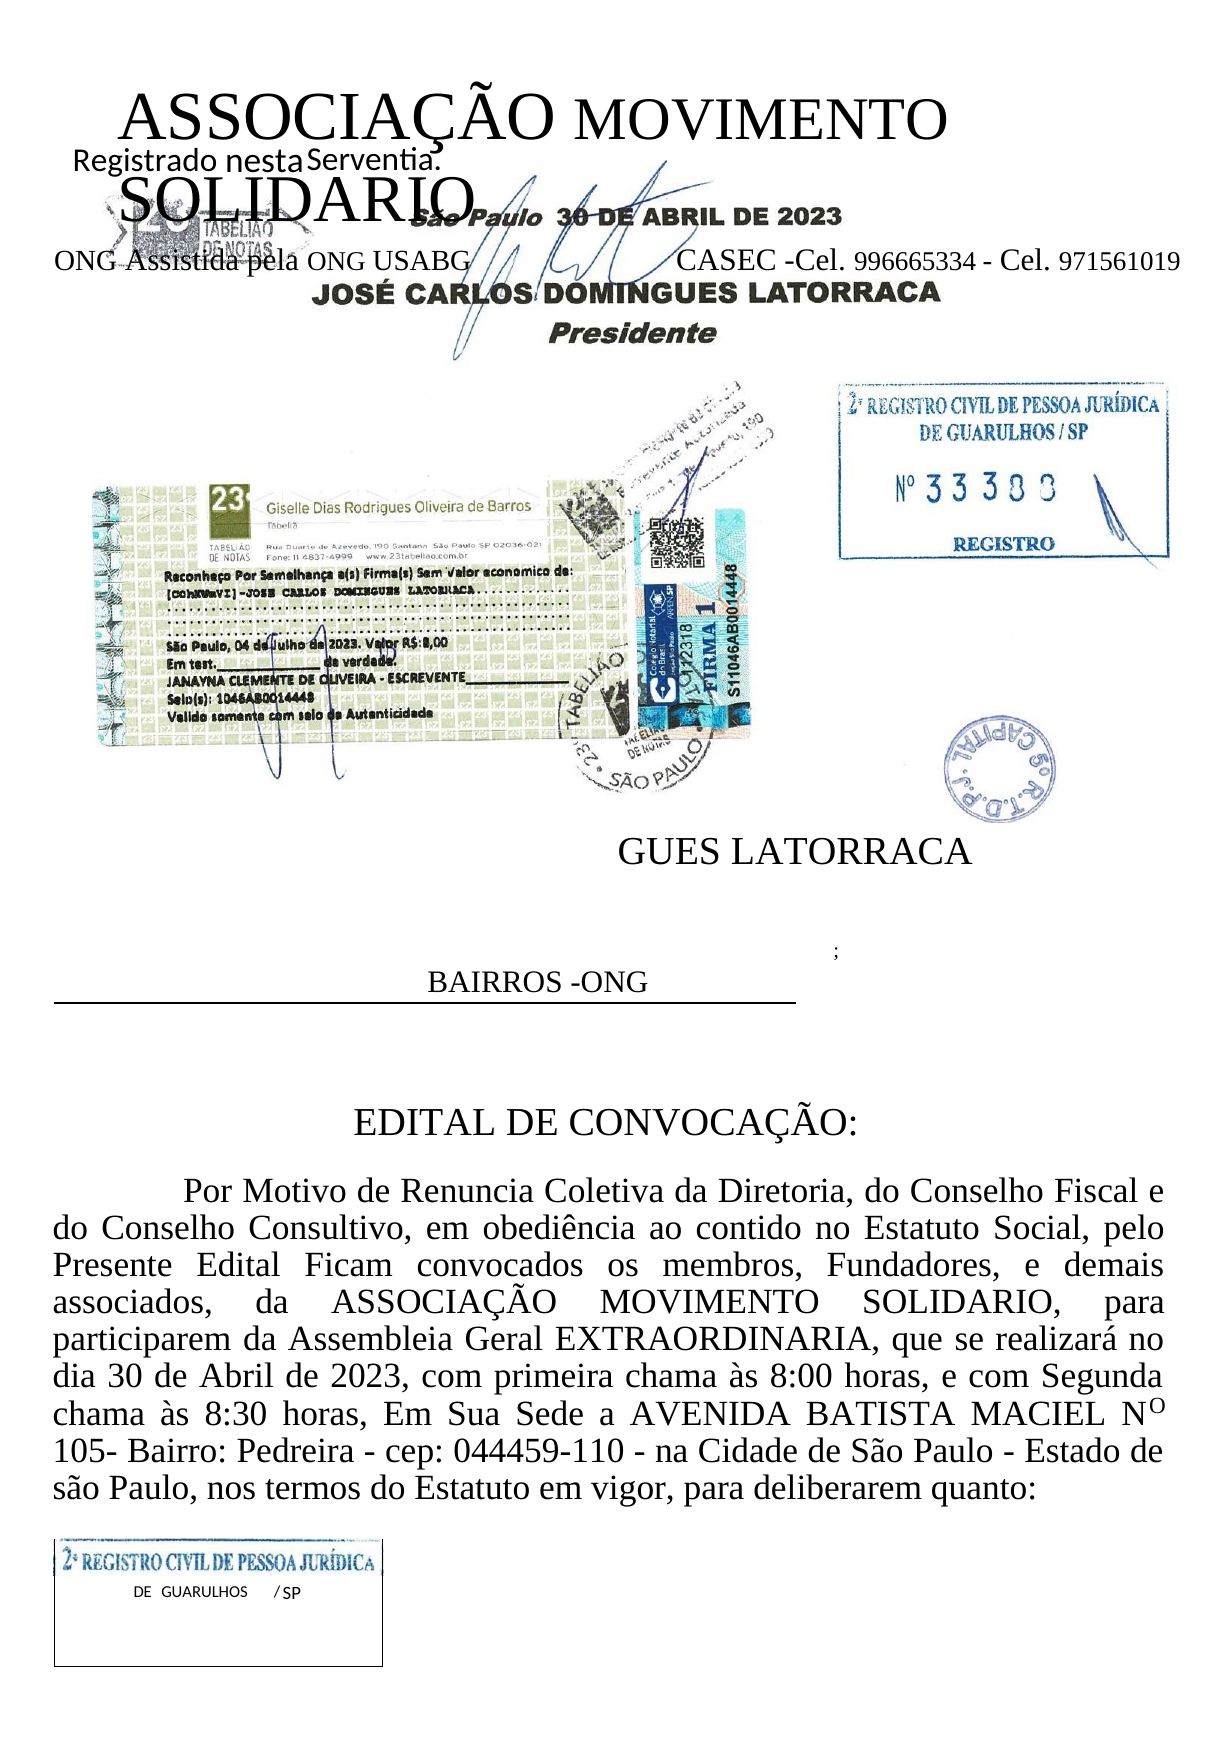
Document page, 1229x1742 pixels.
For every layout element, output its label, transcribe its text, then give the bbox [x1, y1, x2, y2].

text EDITAL DE CONVOCAÇÃO: [58, 1099, 1153, 1144]
subtitle BAIRROS -ONG [427, 963, 1181, 999]
table_header N O 33 3 0 0 REGISTRO [55, 1576, 382, 1666]
text GUES LATORRACA [409, 277, 1181, 873]
text Por Motivo de Renuncia Coletiva da Diretoria, do Conselho Fiscal e do Conselho Consultivo, em obediência ao contido no Estatuto Social, pelo Presente Edital Ficam convocados os membros, Fundadores, e demais associados, da ASSOCIAÇÃO MOVIMENTO SOLIDARIO, para participarem da Assembleia Geral EXTRAORDINARIA, que se realizará no dia 30 de Abril de 2023, com primeira chama às 8:00 horas, e com Segunda chama às 8:30 horas, Em Sua Sede a AVENIDA BATISTA MACIEL NO 105- Bairro: Pedreira - cep: 044459-110 - na Cidade de São Paulo - Estado de são Paulo, nos termos do Estatuto em vigor, para deliberarem quanto: [52, 1172, 1166, 1507]
text ; [496, 938, 1181, 962]
